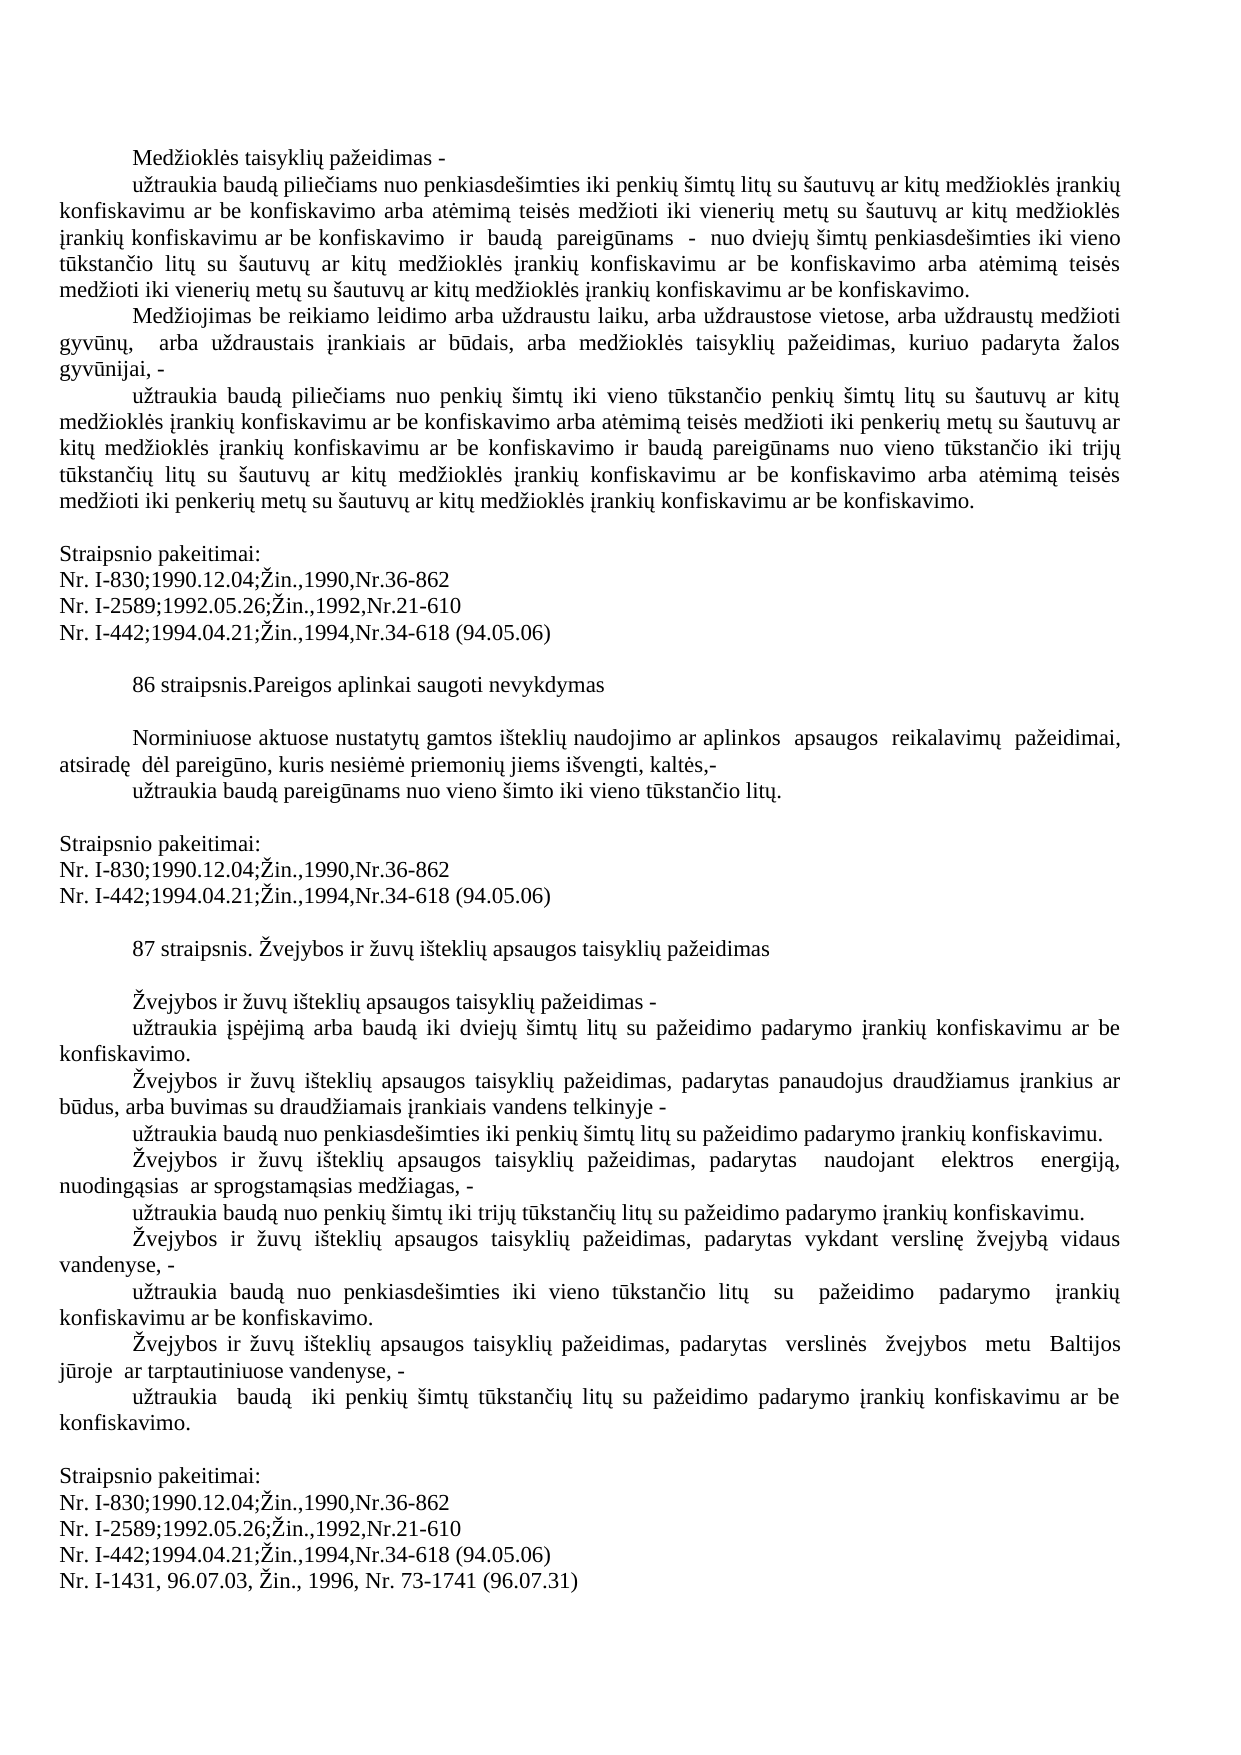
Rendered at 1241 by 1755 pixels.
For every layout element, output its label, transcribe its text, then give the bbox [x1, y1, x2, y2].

text Norminiuose aktuose nustatytų gamtos išteklių naudojimo ar aplinkos apsaugos reikalavimų pažeidimai, atsiradę dėl pareigūno, kuris nesiėmė priemonių jiems išvengti, kaltės,- [59, 724, 1122, 777]
text Nr. I-2589;1992.05.26;Žin.,1992,Nr.21-610 [59, 592, 1122, 619]
text Medžioklės taisyklių pažeidimas - [59, 144, 1122, 171]
text Nr. I-1431, 96.07.03, Žin., 1996, Nr. 73-1741 (96.07.31) [59, 1568, 1122, 1594]
text Žvejybos ir žuvų išteklių apsaugos taisyklių pažeidimas, padarytas naudojant elektros energiją, nuodingąsias ar sprogstamąsias medžiagas, - [59, 1146, 1122, 1199]
text Straipsnio pakeitimai: [59, 540, 1122, 566]
text Straipsnio pakeitimai: [59, 1462, 1122, 1488]
text Nr. I-830;1990.12.04;Žin.,1990,Nr.36-862 [59, 566, 1122, 592]
text užtraukia baudą iki penkių šimtų tūkstančių litų su pažeidimo padarymo įrankių konfiskavimu ar be konfiskavimo. [59, 1383, 1122, 1436]
text užtraukia baudą pareigūnams nuo vieno šimto iki vieno tūkstančio litų. [59, 777, 1122, 803]
text užtraukia baudą nuo penkiasdešimties iki penkių šimtų litų su pažeidimo padarymo įrankių konfiskavimu. [59, 1119, 1122, 1146]
text Nr. I-442;1994.04.21;Žin.,1994,Nr.34-618 (94.05.06) [59, 882, 1122, 909]
text Nr. I-442;1994.04.21;Žin.,1994,Nr.34-618 (94.05.06) [59, 1541, 1122, 1568]
text Žvejybos ir žuvų išteklių apsaugos taisyklių pažeidimas - [59, 988, 1122, 1014]
text Žvejybos ir žuvų išteklių apsaugos taisyklių pažeidimas, padarytas panaudojus draudžiamus įrankius ar būdus, arba buvimas su draudžiamais įrankiais vandens telkinyje - [59, 1067, 1122, 1119]
text Medžiojimas be reikiamo leidimo arba uždraustu laiku, arba uždraustose vietose, arba uždraustų medžioti gyvūnų, arba uždraustais įrankiais ar būdais, arba medžioklės taisyklių pažeidimas, kuriuo padaryta žalos gyvūnijai, - [59, 303, 1122, 382]
text 86 straipsnis.Pareigos aplinkai saugoti nevykdymas [59, 672, 1122, 698]
text Žvejybos ir žuvų išteklių apsaugos taisyklių pažeidimas, padarytas verslinės žvejybos metu Baltijos jūroje ar tarptautiniuose vandenyse, - [59, 1330, 1122, 1383]
text 87 straipsnis. Žvejybos ir žuvų išteklių apsaugos taisyklių pažeidimas [59, 935, 1122, 961]
text Nr. I-830;1990.12.04;Žin.,1990,Nr.36-862 [59, 1488, 1122, 1515]
text Straipsnio pakeitimai: [59, 830, 1122, 856]
text užtraukia baudą piliečiams nuo penkių šimtų iki vieno tūkstančio penkių šimtų litų su šautuvų ar kitų medžioklės įrankių konfiskavimu ar be konfiskavimo arba atėmimą teisės medžioti iki penkerių metų su šautuvų ar kitų medžioklės įrankių konfiskavimu ar be konfiskavimo ir baudą pareigūnams nuo vieno tūkstančio iki trijų tūkstančių litų su šautuvų ar kitų medžioklės įrankių konfiskavimu ar be konfiskavimo arba atėmimą teisės medžioti iki penkerių metų su šautuvų ar kitų medžioklės įrankių konfiskavimu ar be konfiskavimo. [59, 382, 1122, 513]
text užtraukia baudą nuo penkių šimtų iki trijų tūkstančių litų su pažeidimo padarymo įrankių konfiskavimu. [59, 1199, 1122, 1225]
text Nr. I-830;1990.12.04;Žin.,1990,Nr.36-862 [59, 856, 1122, 882]
text Nr. I-442;1994.04.21;Žin.,1994,Nr.34-618 (94.05.06) [59, 619, 1122, 645]
text Nr. I-2589;1992.05.26;Žin.,1992,Nr.21-610 [59, 1515, 1122, 1541]
text užtraukia baudą piliečiams nuo penkiasdešimties iki penkių šimtų litų su šautuvų ar kitų medžioklės įrankių konfiskavimu ar be konfiskavimo arba atėmimą teisės medžioti iki vienerių metų su šautuvų ar kitų medžioklės įrankių konfiskavimu ar be konfiskavimo ir baudą pareigūnams - nuo dviejų šimtų penkiasdešimties iki vieno tūkstančio litų su šautuvų ar kitų medžioklės įrankių konfiskavimu ar be konfiskavimo arba atėmimą teisės medžioti iki vienerių metų su šautuvų ar kitų medžioklės įrankių konfiskavimu ar be konfiskavimo. [59, 171, 1122, 303]
text užtraukia baudą nuo penkiasdešimties iki vieno tūkstančio litų su pažeidimo padarymo įrankių konfiskavimu ar be konfiskavimo. [59, 1278, 1122, 1330]
text Žvejybos ir žuvų išteklių apsaugos taisyklių pažeidimas, padarytas vykdant verslinę žvejybą vidaus vandenyse, - [59, 1225, 1122, 1278]
text užtraukia įspėjimą arba baudą iki dviejų šimtų litų su pažeidimo padarymo įrankių konfiskavimu ar be konfiskavimo. [59, 1014, 1122, 1067]
